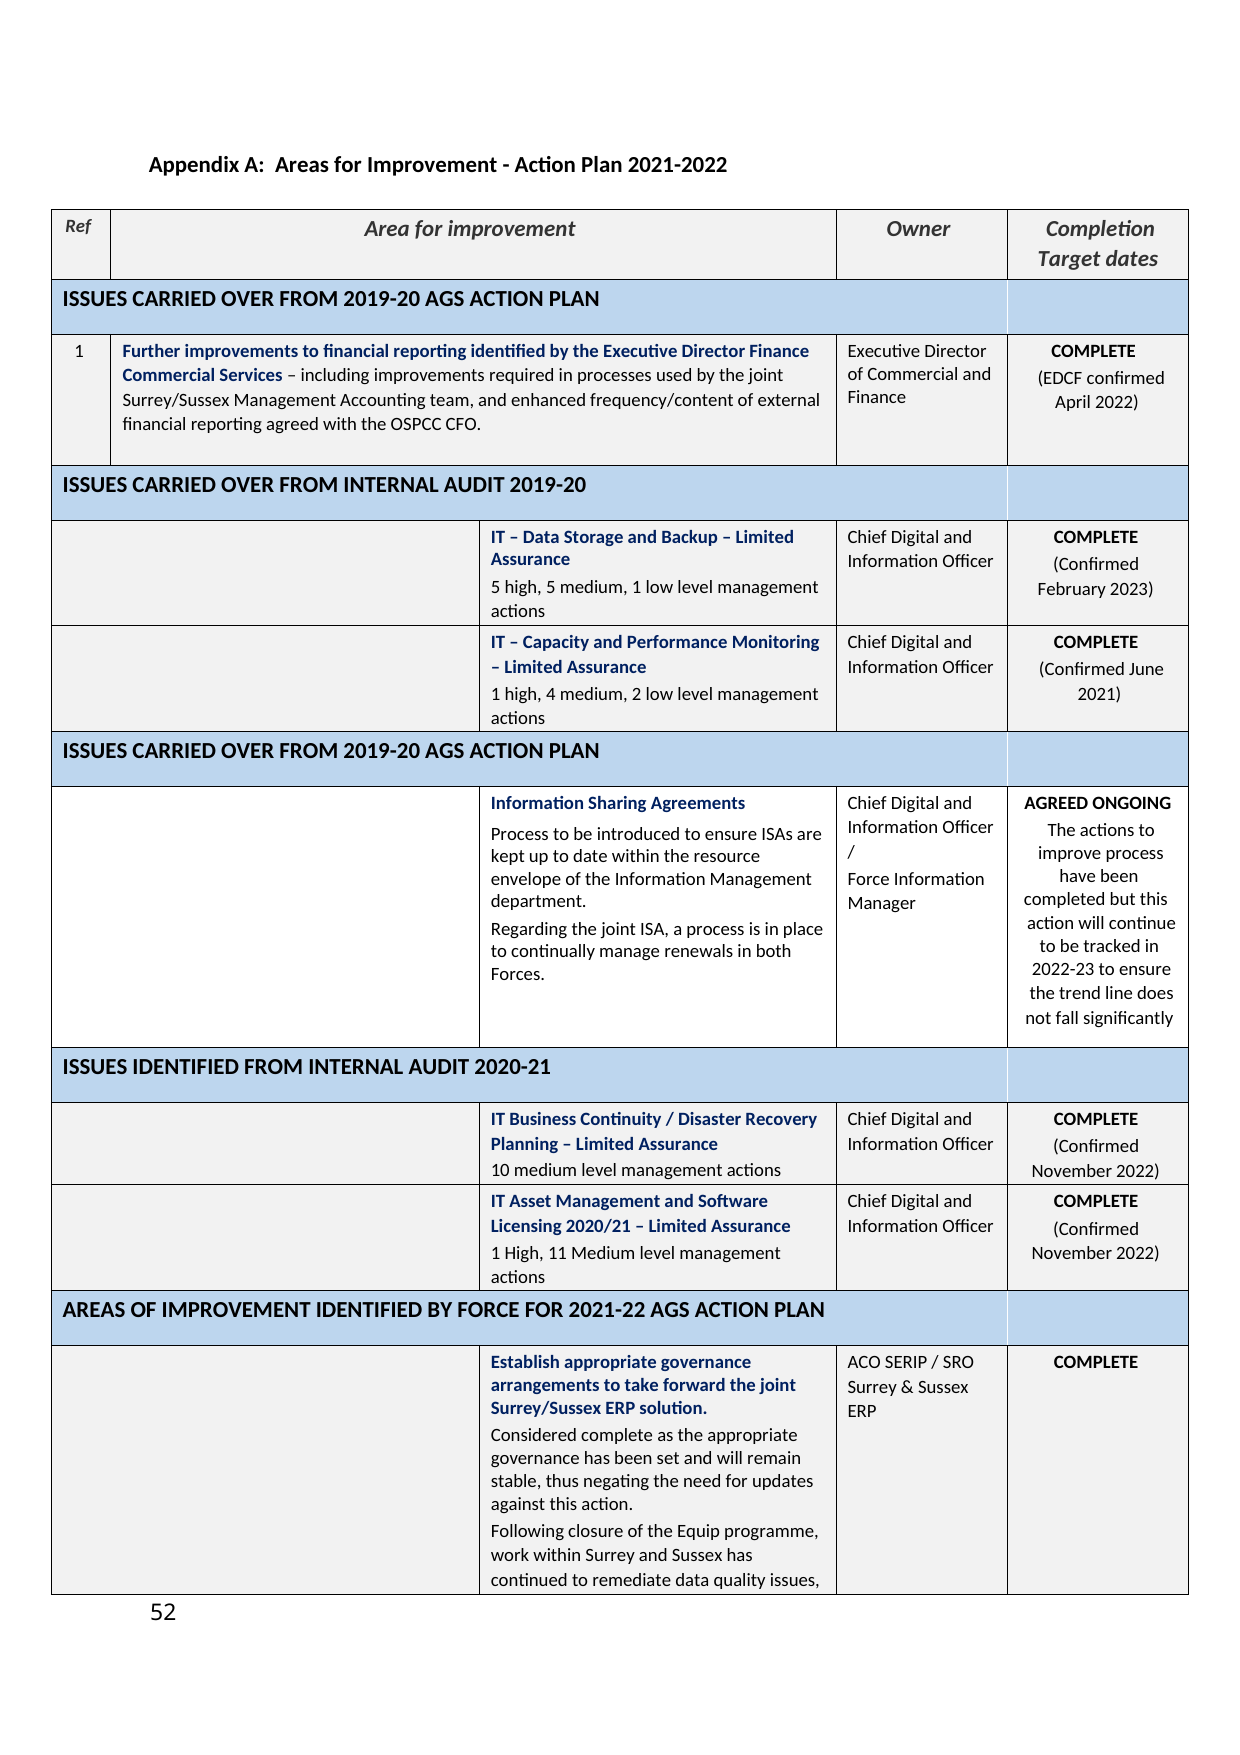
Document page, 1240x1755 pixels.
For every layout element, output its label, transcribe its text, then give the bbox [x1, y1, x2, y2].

table_cell [52, 1103, 479, 1184]
table_cell 1 [52, 335, 110, 465]
table_cell AREAS OF IMPROVEMENT IDENTIFIED BY FORCE FOR 2021-22 AGS ACTION PLAN [52, 1291, 836, 1345]
table_cell ISSUES CARRIED OVER FROM INTERNAL AUDIT 2019-20 [52, 466, 836, 520]
table_cell Information Sharing Agreements Process to be introduced to ensure ISAs are kept up to date within the resource envelope of the Information Management department. Regarding the joint ISA, a process is in place to continually manage renewals in both Forces. [480, 787, 836, 1047]
table_cell ISSUES CARRIED OVER FROM 2019-20 AGS ACTION PLAN [52, 732, 836, 786]
table_cell COMPLETE (Confirmed June 2021) [1008, 626, 1188, 731]
table_cell [1008, 466, 1188, 520]
table_cell Chief Digital and Information Officer / Force Information Manager [837, 787, 1007, 1047]
table_cell [52, 521, 479, 625]
table_cell [52, 1185, 479, 1290]
table_cell Chief Digital and Information Officer [837, 1185, 1007, 1290]
table_cell ISSUES IDENTIFIED FROM INTERNAL AUDIT 2020-21 [52, 1048, 836, 1102]
table_cell [1008, 1048, 1188, 1102]
table_cell [52, 787, 479, 1047]
table_cell [1008, 732, 1188, 786]
table_header Area for improvement [111, 210, 836, 279]
table_cell Establish appropriate governance arrangements to take forward the joint Surrey/Sussex ERP solution. Considered complete as the appropriate governance has been set and will remain stable, thus negating the need for updates against this action. Following closure of the Equip programme, work within Surrey and Sussex has continued to remediate data quality issues, [480, 1346, 836, 1594]
table_cell COMPLETE (Confirmed November 2022) [1008, 1103, 1188, 1184]
table_cell COMPLETE (Confirmed February 2023) [1008, 521, 1188, 625]
table_cell Executive Director of Commercial and Finance [837, 335, 1007, 465]
table_cell [836, 466, 1007, 520]
table_cell IT Asset Management and Software Licensing 2020/21 – Limited Assurance 1 High, 11 Medium level management actions [480, 1185, 836, 1290]
table_cell [836, 1291, 1007, 1345]
table_cell [1008, 280, 1188, 334]
table_cell IT Business Continuity / Disaster Recovery Planning – Limited Assurance 10 medium level management actions [480, 1103, 836, 1184]
table_cell IT – Capacity and Performance Monitoring – Limited Assurance 1 high, 4 medium, 2 low level management actions [480, 626, 836, 731]
table_cell COMPLETE (Confirmed November 2022) [1008, 1185, 1188, 1290]
table_cell Further improvements to financial reporting identified by the Executive Director Finance Commercial Services – including improvements required in processes used by the joint Surrey/Sussex Management Accounting team, and enhanced frequency/content of external financial reporting agreed with the OSPCC CFO. [111, 335, 836, 465]
table_cell [1008, 1291, 1188, 1345]
table_cell AGREED ONGOING The actions to improve process have been completed but this action will continue to be tracked in 2022-23 to ensure the trend line does not fall significantly [1008, 787, 1188, 1047]
table_cell [52, 626, 479, 731]
table_header Completion Target dates [1008, 210, 1188, 279]
table_cell COMPLETE [1008, 1346, 1188, 1594]
table_header Ref [52, 210, 110, 279]
table_header Owner [837, 210, 1007, 279]
table_cell Chief Digital and Information Officer [837, 521, 1007, 625]
table_cell IT – Data Storage and Backup – Limited Assurance 5 high, 5 medium, 1 low level management actions [480, 521, 836, 625]
table_cell ISSUES CARRIED OVER FROM 2019-20 AGS ACTION PLAN [52, 280, 836, 334]
table_cell [52, 1346, 479, 1594]
table_cell Chief Digital and Information Officer [837, 626, 1007, 731]
table_cell [836, 280, 1007, 334]
subtitle Appendix A: Areas for Improvement - Action Plan 2021-2022 [148, 150, 1100, 178]
table_cell [836, 1048, 1007, 1102]
table_cell ACO SERIP / SRO Surrey & Sussex ERP [837, 1346, 1007, 1594]
table_cell COMPLETE (EDCF confirmed April 2022) [1008, 335, 1188, 465]
table_cell [836, 732, 1007, 786]
table_cell Chief Digital and Information Officer [837, 1103, 1007, 1184]
